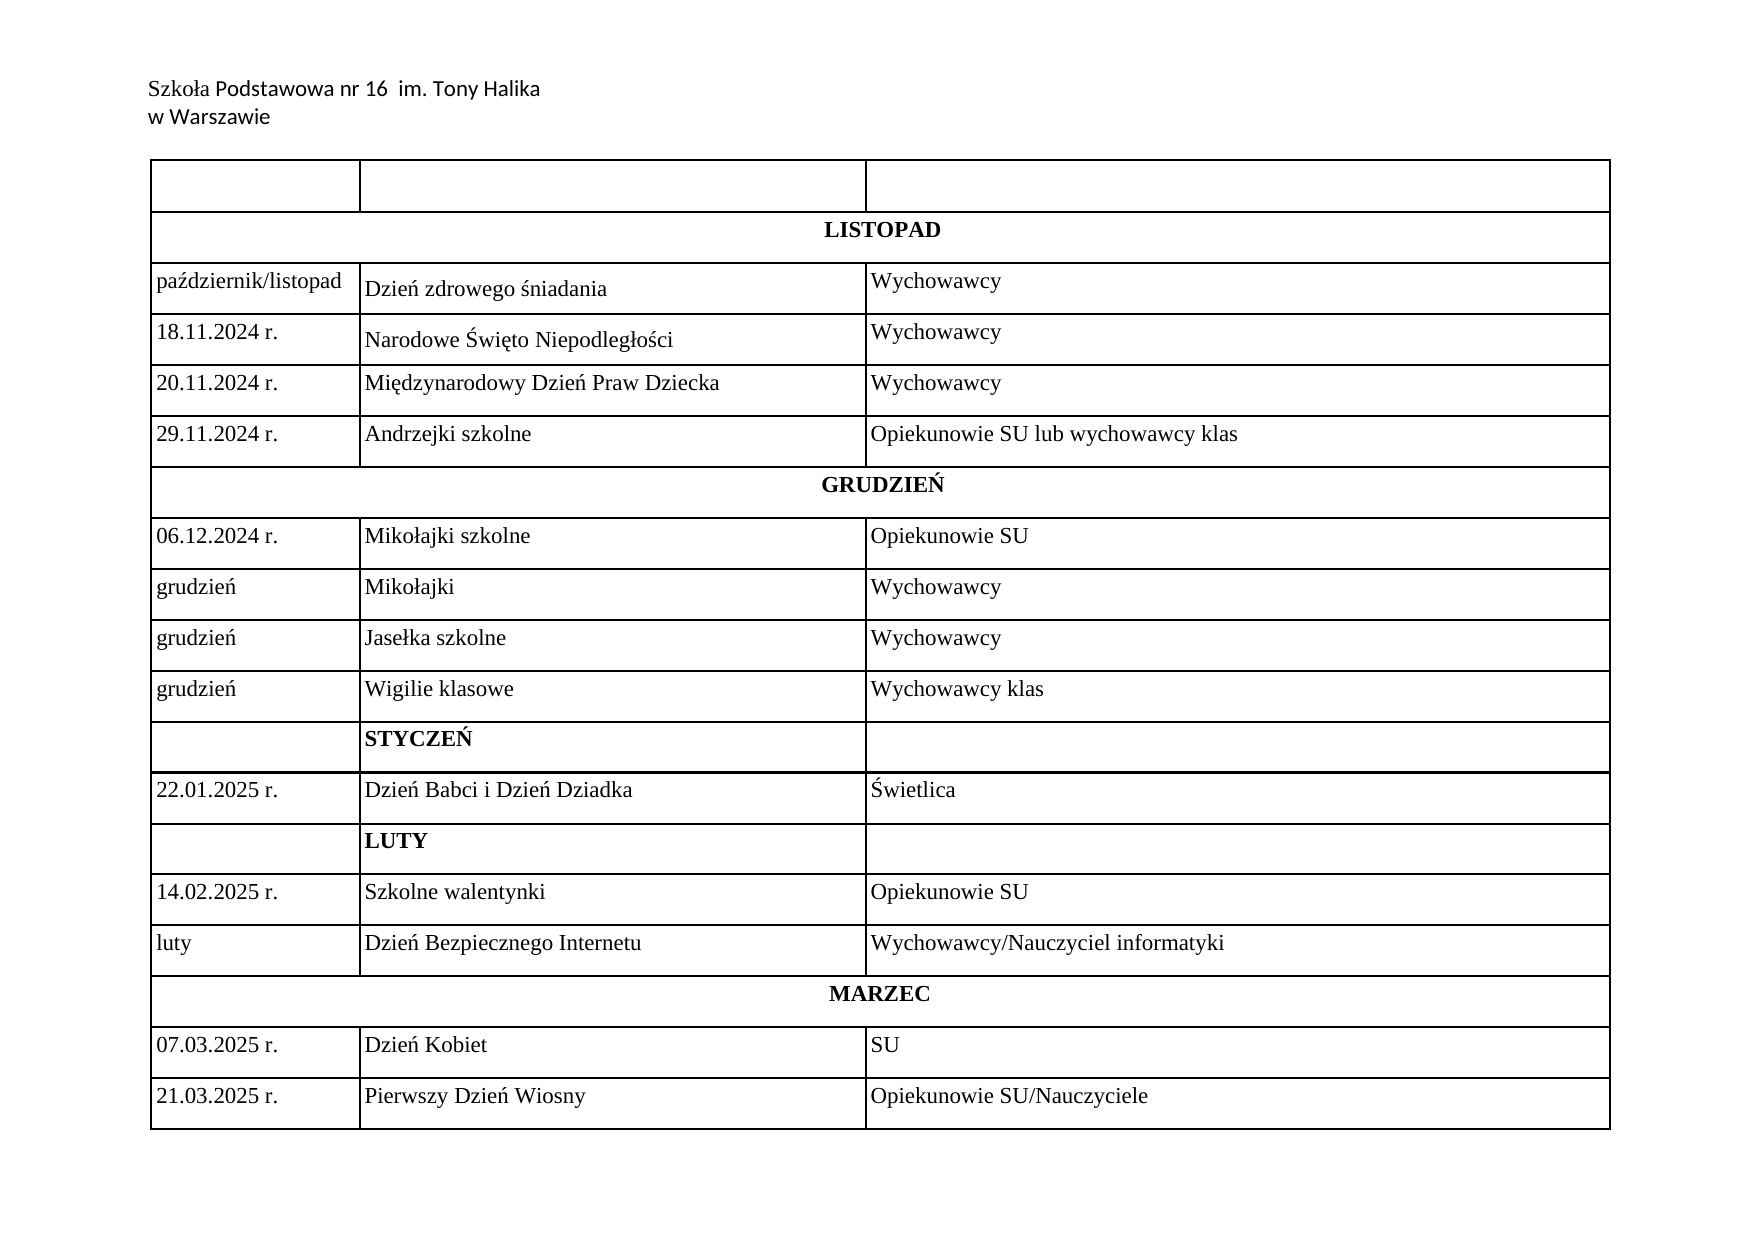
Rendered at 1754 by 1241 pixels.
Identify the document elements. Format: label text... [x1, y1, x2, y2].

table_cell Opiekunowie SU [867, 875, 1609, 924]
table_cell Jasełka szkolne [361, 621, 865, 669]
table_cell Dzień Bezpiecznego Internetu [361, 926, 865, 975]
table_cell październik/listopad [152, 264, 359, 313]
table_cell luty [152, 926, 359, 975]
table_cell grudzień [152, 570, 359, 619]
table_cell Szkolne walentynki [361, 875, 865, 924]
table_cell Opiekunowie SU [867, 519, 1609, 568]
table_cell 21.03.2025 r. [152, 1079, 359, 1128]
table_cell Wychowawcy [867, 264, 1609, 313]
table_cell Andrzejki szkolne [361, 417, 865, 466]
table_cell Dzień Kobiet [361, 1028, 865, 1077]
table_cell Opiekunowie SU lub wychowawcy klas [867, 417, 1609, 466]
table_cell [867, 161, 1609, 211]
table_cell grudzień [152, 621, 359, 669]
table_cell Mikołajki szkolne [361, 519, 865, 568]
table_cell Pierwszy Dzień Wiosny [361, 1079, 865, 1128]
table_cell Międzynarodowy Dzień Praw Dziecka [361, 366, 865, 415]
table_cell Wychowawcy/Nauczyciel informatyki [867, 926, 1609, 975]
table_cell Świetlica [867, 774, 1609, 822]
table_cell [867, 825, 1609, 873]
table_cell [361, 161, 865, 211]
table_cell Narodowe Święto Niepodległości [361, 315, 865, 364]
table_cell STYCZEŃ [361, 723, 865, 771]
table_cell [867, 723, 1609, 771]
table_cell Wychowawcy [867, 315, 1609, 364]
table_cell LISTOPAD [152, 213, 1609, 262]
table_cell [152, 825, 359, 873]
table_cell Wychowawcy [867, 570, 1609, 619]
table_cell Wychowawcy klas [867, 672, 1609, 721]
table_cell 29.11.2024 r. [152, 417, 359, 466]
table_cell Wigilie klasowe [361, 672, 865, 721]
table_cell GRUDZIEŃ [152, 468, 1609, 517]
table_cell [152, 161, 359, 211]
table_cell Wychowawcy [867, 621, 1609, 669]
table_cell Wychowawcy [867, 366, 1609, 415]
table_cell 18.11.2024 r. [152, 315, 359, 364]
table_cell grudzień [152, 672, 359, 721]
table_cell SU [867, 1028, 1609, 1077]
table_cell Dzień Babci i Dzień Dziadka [361, 774, 865, 822]
table_cell 14.02.2025 r. [152, 875, 359, 924]
table_cell 06.12.2024 r. [152, 519, 359, 568]
table_cell Dzień zdrowego śniadania [361, 264, 865, 313]
table_cell 07.03.2025 r. [152, 1028, 359, 1077]
table_cell 20.11.2024 r. [152, 366, 359, 415]
table_cell 22.01.2025 r. [152, 774, 359, 822]
table_cell LUTY [361, 825, 865, 873]
table_cell [152, 723, 359, 771]
table_cell Opiekunowie SU/Nauczyciele [867, 1079, 1609, 1128]
table_cell MARZEC [152, 977, 1609, 1026]
table_cell Mikołajki [361, 570, 865, 619]
